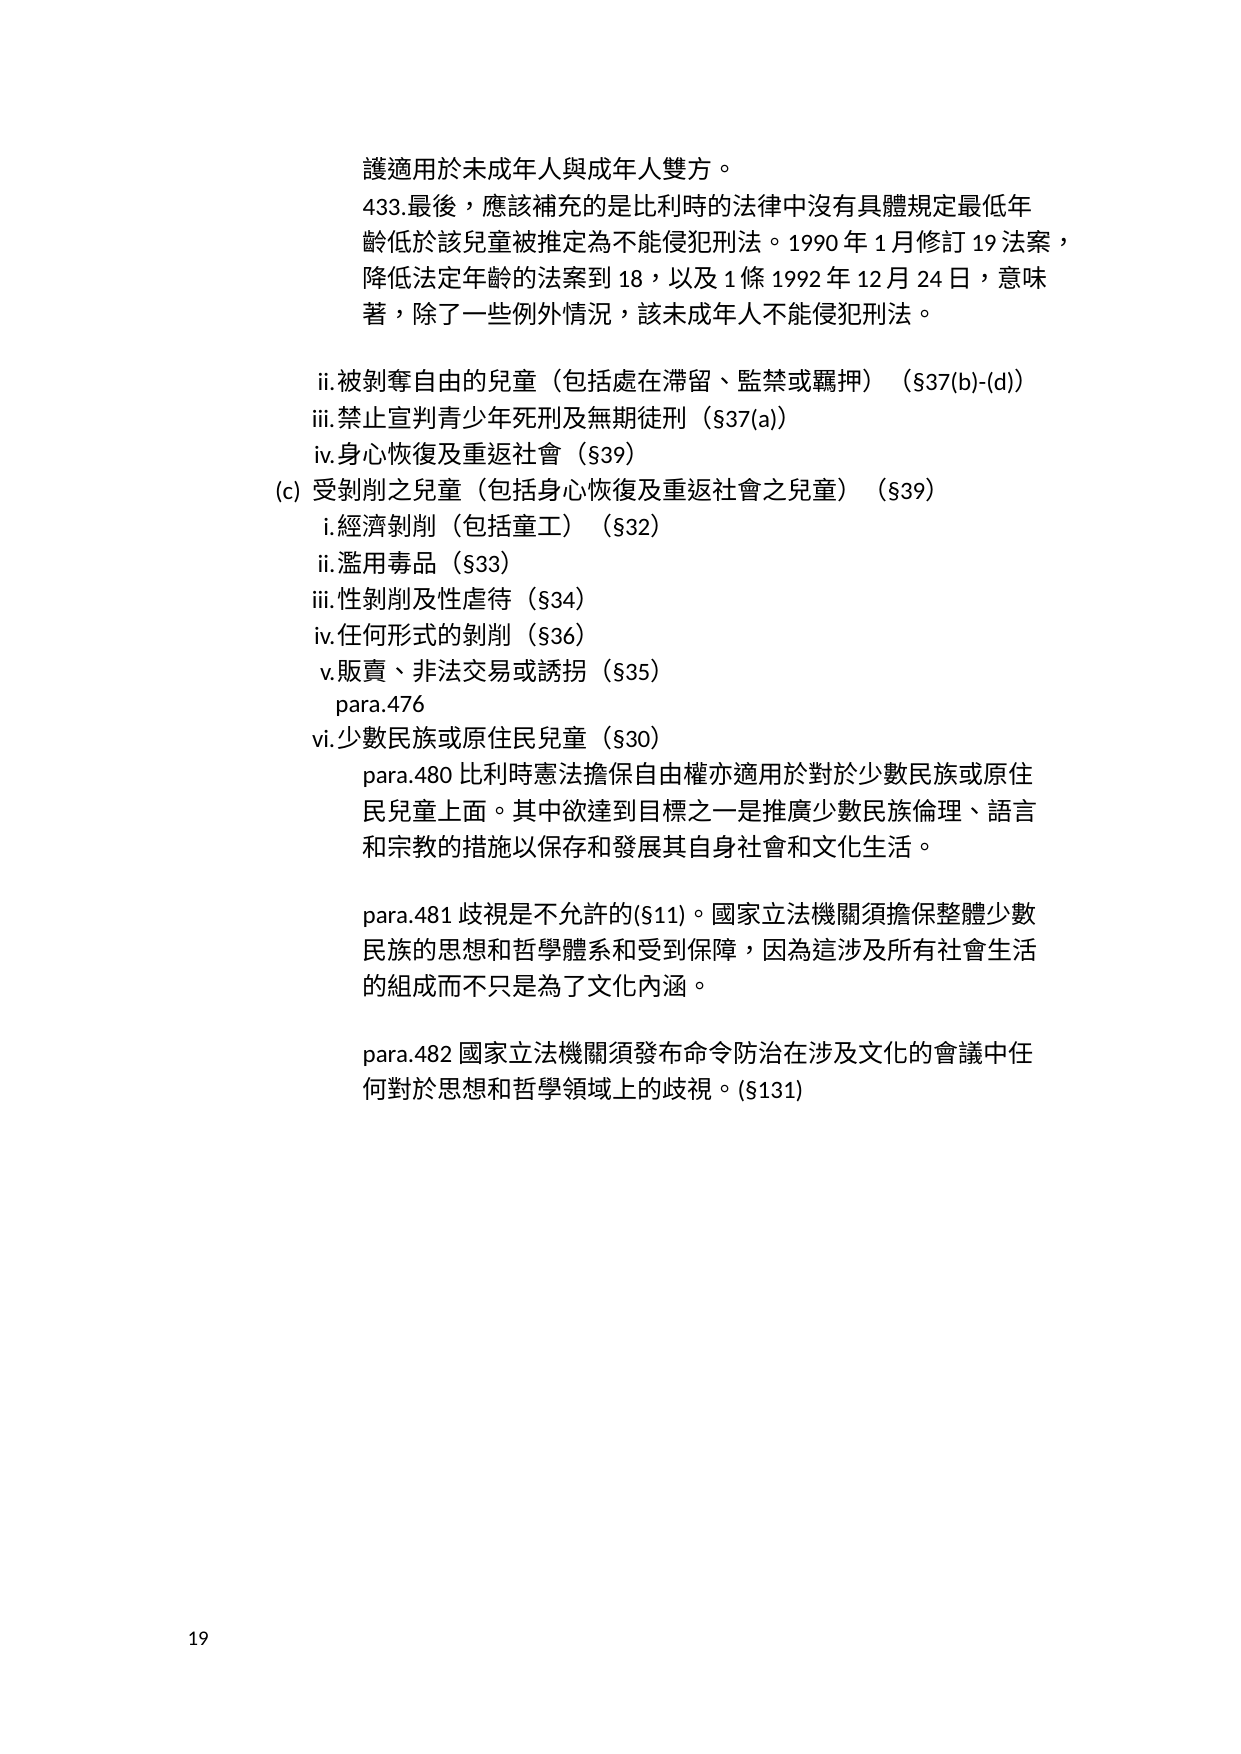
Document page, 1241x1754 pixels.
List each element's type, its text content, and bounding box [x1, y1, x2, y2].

list para.481 歧視是不允許的(§11)。國家立法機關須擔保整體少數民族的思想和哲學體系和受到保障，因為這涉及所有社會生活的組成而不只是為了文化內涵。 [362, 894, 1053, 1003]
list 濫用毒品（§33） [335, 543, 1053, 579]
list 性剝削及性虐待（§34） [335, 579, 1053, 616]
list 經濟剝削（包括童工）（§32） [335, 507, 1053, 543]
list para.480 比利時憲法擔保自由權亦適用於對於少數民族或原住民兒童上面。其中欲達到目標之一是推廣少數民族倫理、語言和宗教的措施以保存和發展其自身社會和文化生活。 [362, 755, 1053, 863]
list para.476 [335, 688, 1053, 718]
list 禁止宣判青少年死刑及無期徒刑（§37(a)） [335, 398, 1053, 434]
list 433.最後，應該補充的是比利時的法律中沒有具體規定最低年齡低於該兒童被推定為不能侵犯刑法。1990年1月修訂19法案，降低法定年齡的法案到18，以及1條1992年12月24日，意味著，除了一些例外情況，該未成年人不能侵犯刑法。 [362, 186, 1053, 331]
list 任何形式的剝削（§36） [335, 616, 1053, 652]
list para.482 國家立法機關須發布命令防治在涉及文化的會議中任何對於思想和哲學領域上的歧視。(§131) [362, 1033, 1053, 1106]
list 護適用於未成年人與成年人雙方。 [362, 150, 1053, 186]
list 少數民族或原住民兒童（§30） [335, 718, 1053, 755]
list 受剝削之兒童（包括身心恢復及重返社會之兒童）（§39） [275, 471, 1053, 507]
list 被剝奪自由的兒童（包括處在滯留、監禁或羈押）（§37(b)-(d)） [335, 362, 1053, 398]
list 身心恢復及重返社會（§39） [335, 434, 1053, 471]
list 販賣、非法交易或誘拐（§35） [335, 652, 1053, 688]
